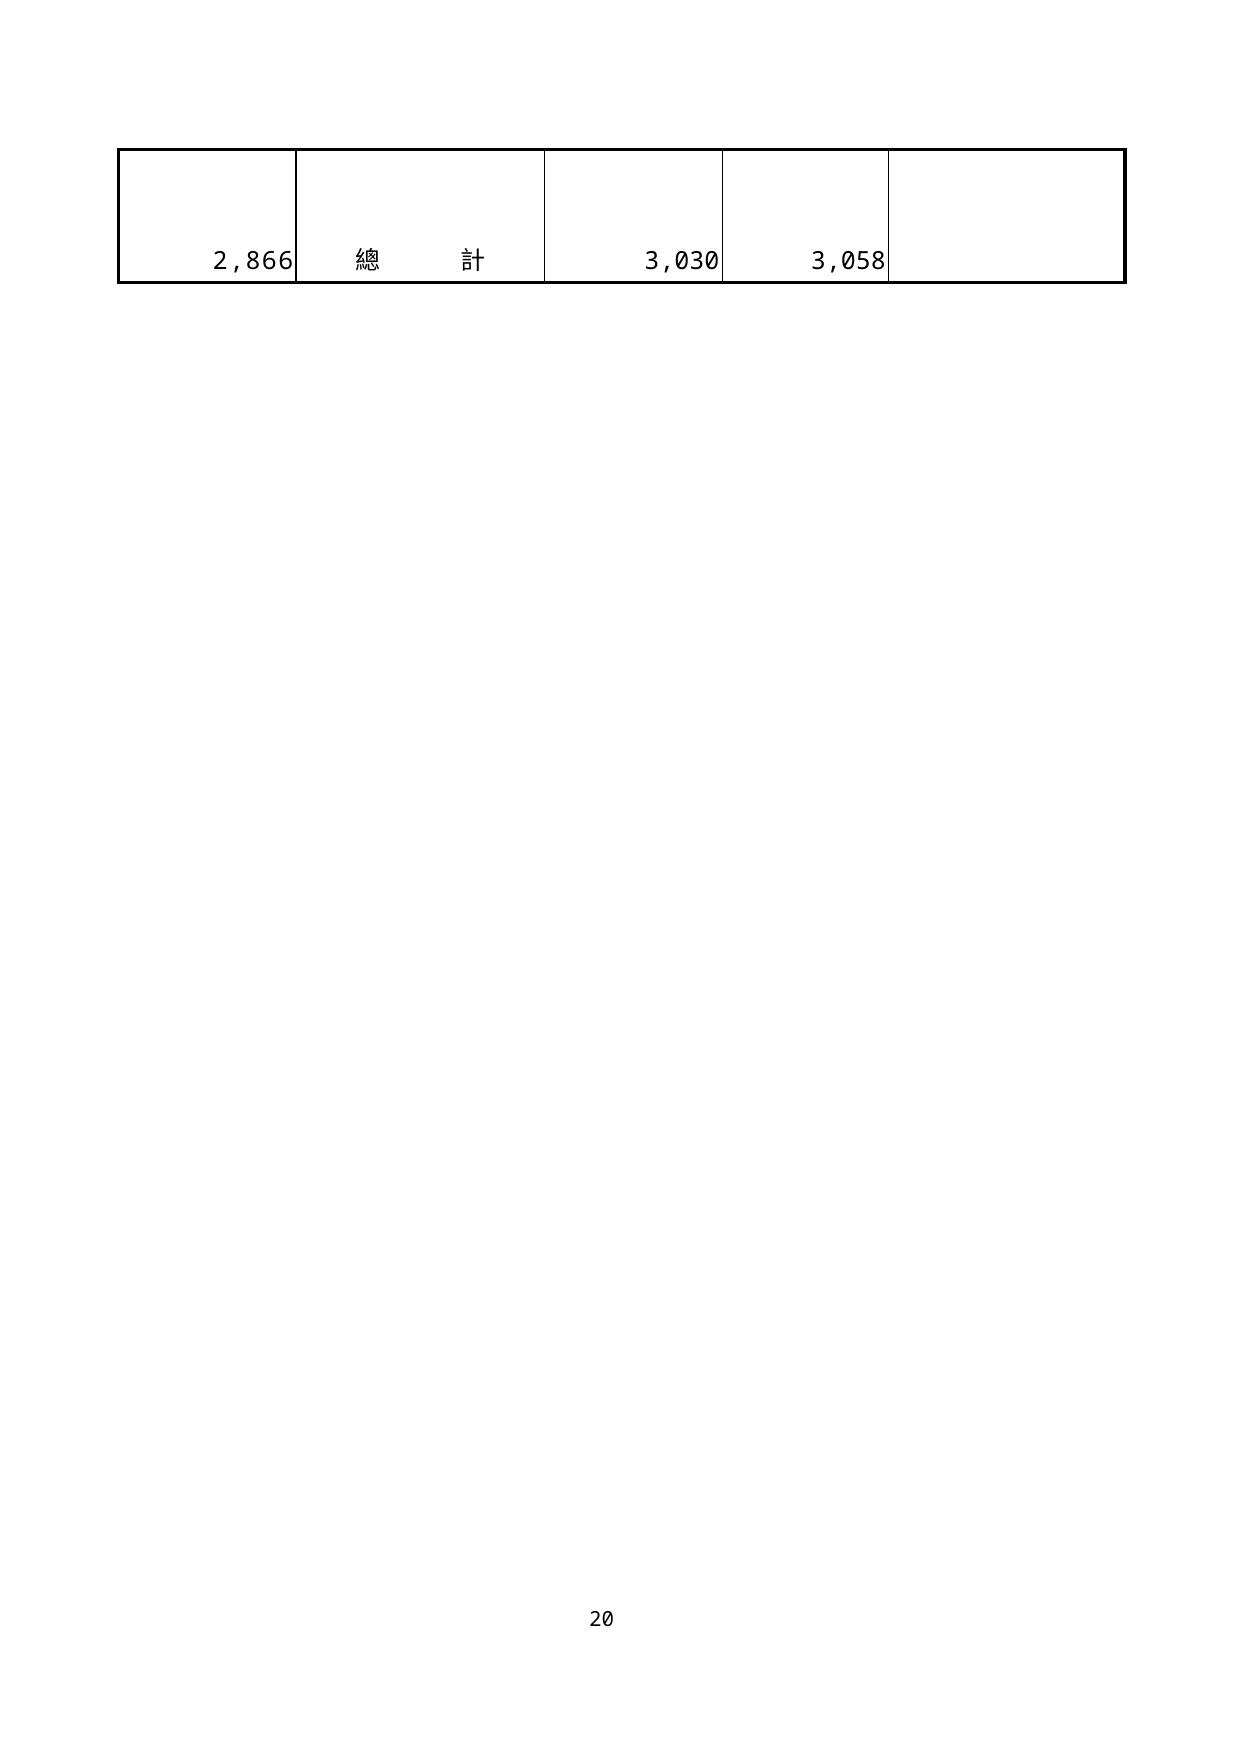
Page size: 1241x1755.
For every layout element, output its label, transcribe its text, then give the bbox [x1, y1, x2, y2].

table_cell 3,030 [545, 151, 722, 281]
table_cell 總 計 [297, 151, 544, 281]
table_cell [889, 151, 1123, 281]
table_cell 2,866 [120, 151, 295, 281]
table_cell 3,058 [723, 151, 888, 281]
